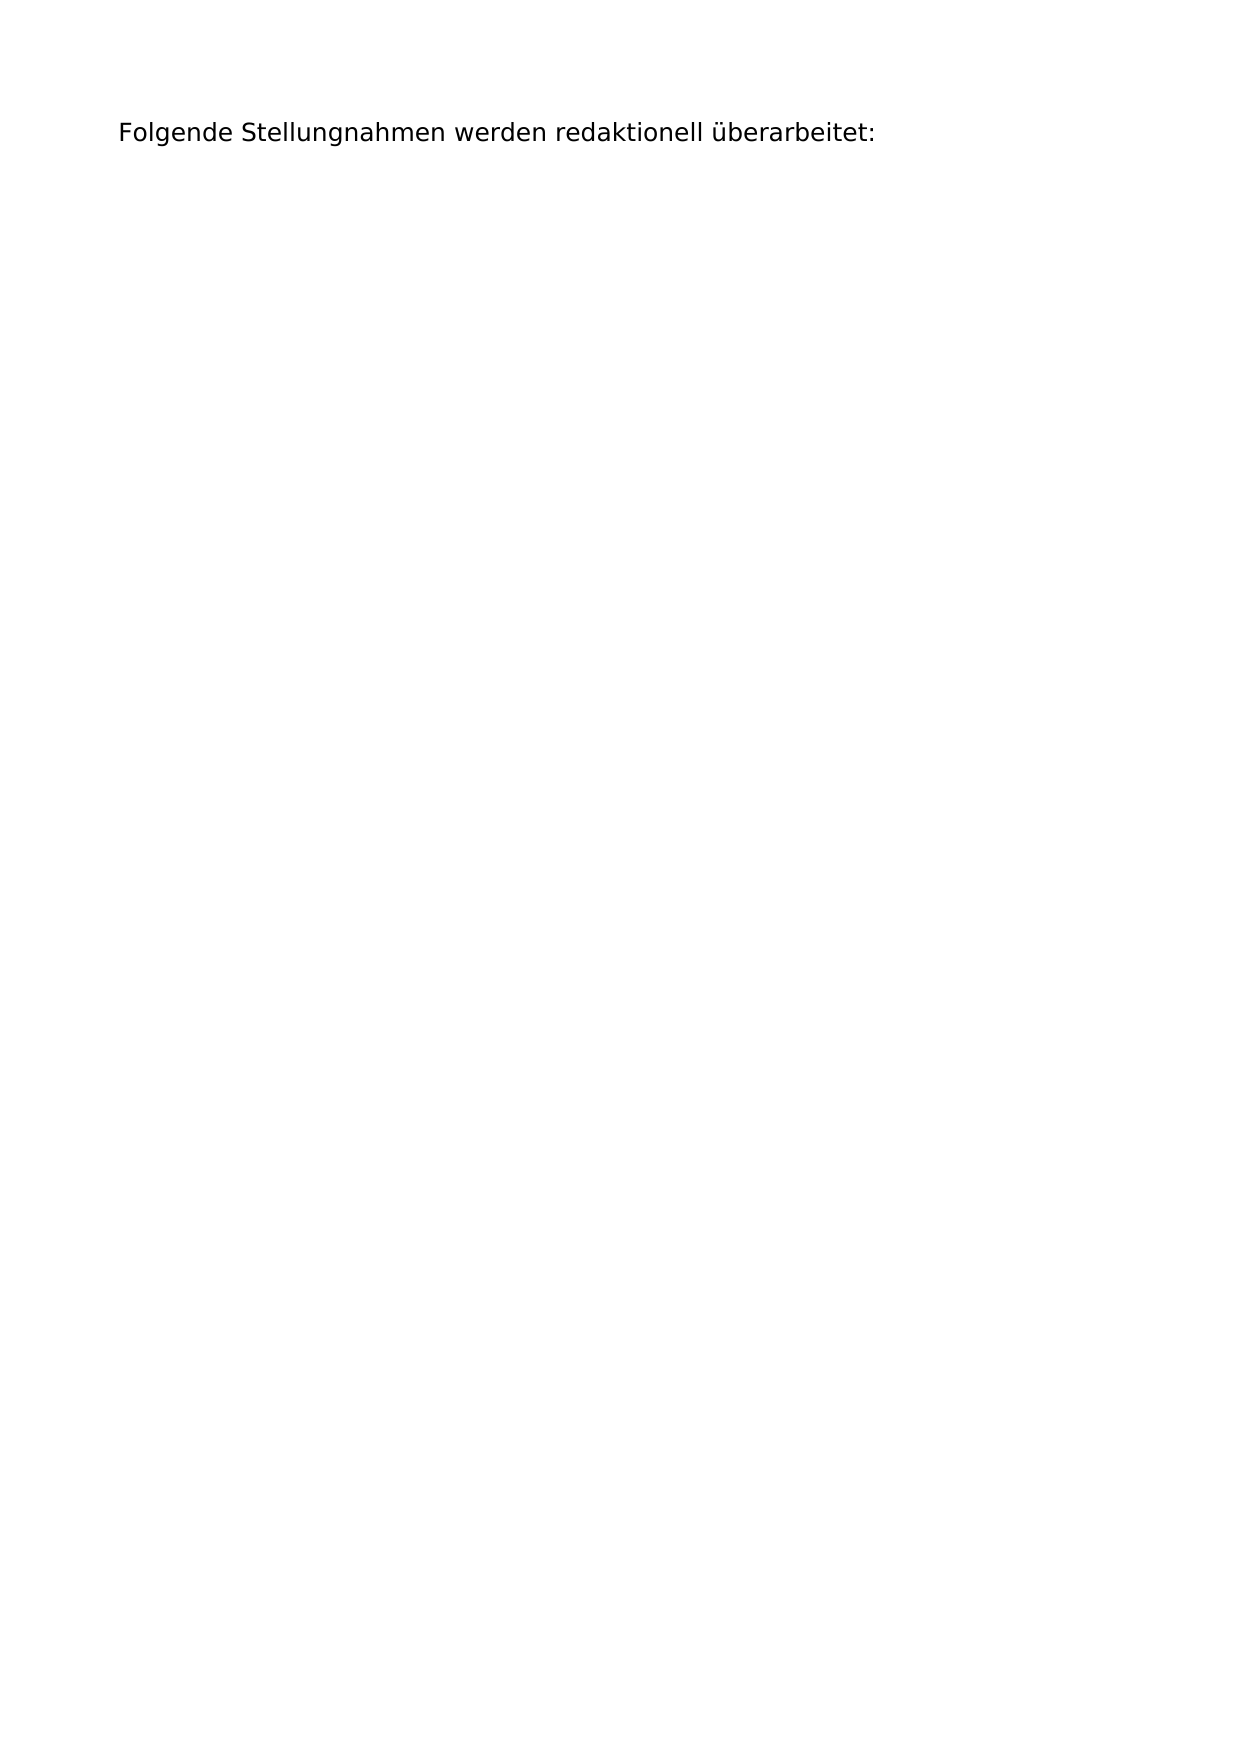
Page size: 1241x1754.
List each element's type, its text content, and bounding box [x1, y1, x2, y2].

text Folgende Stellungnahmen werden redaktionell überarbeitet: [118, 118, 1122, 147]
